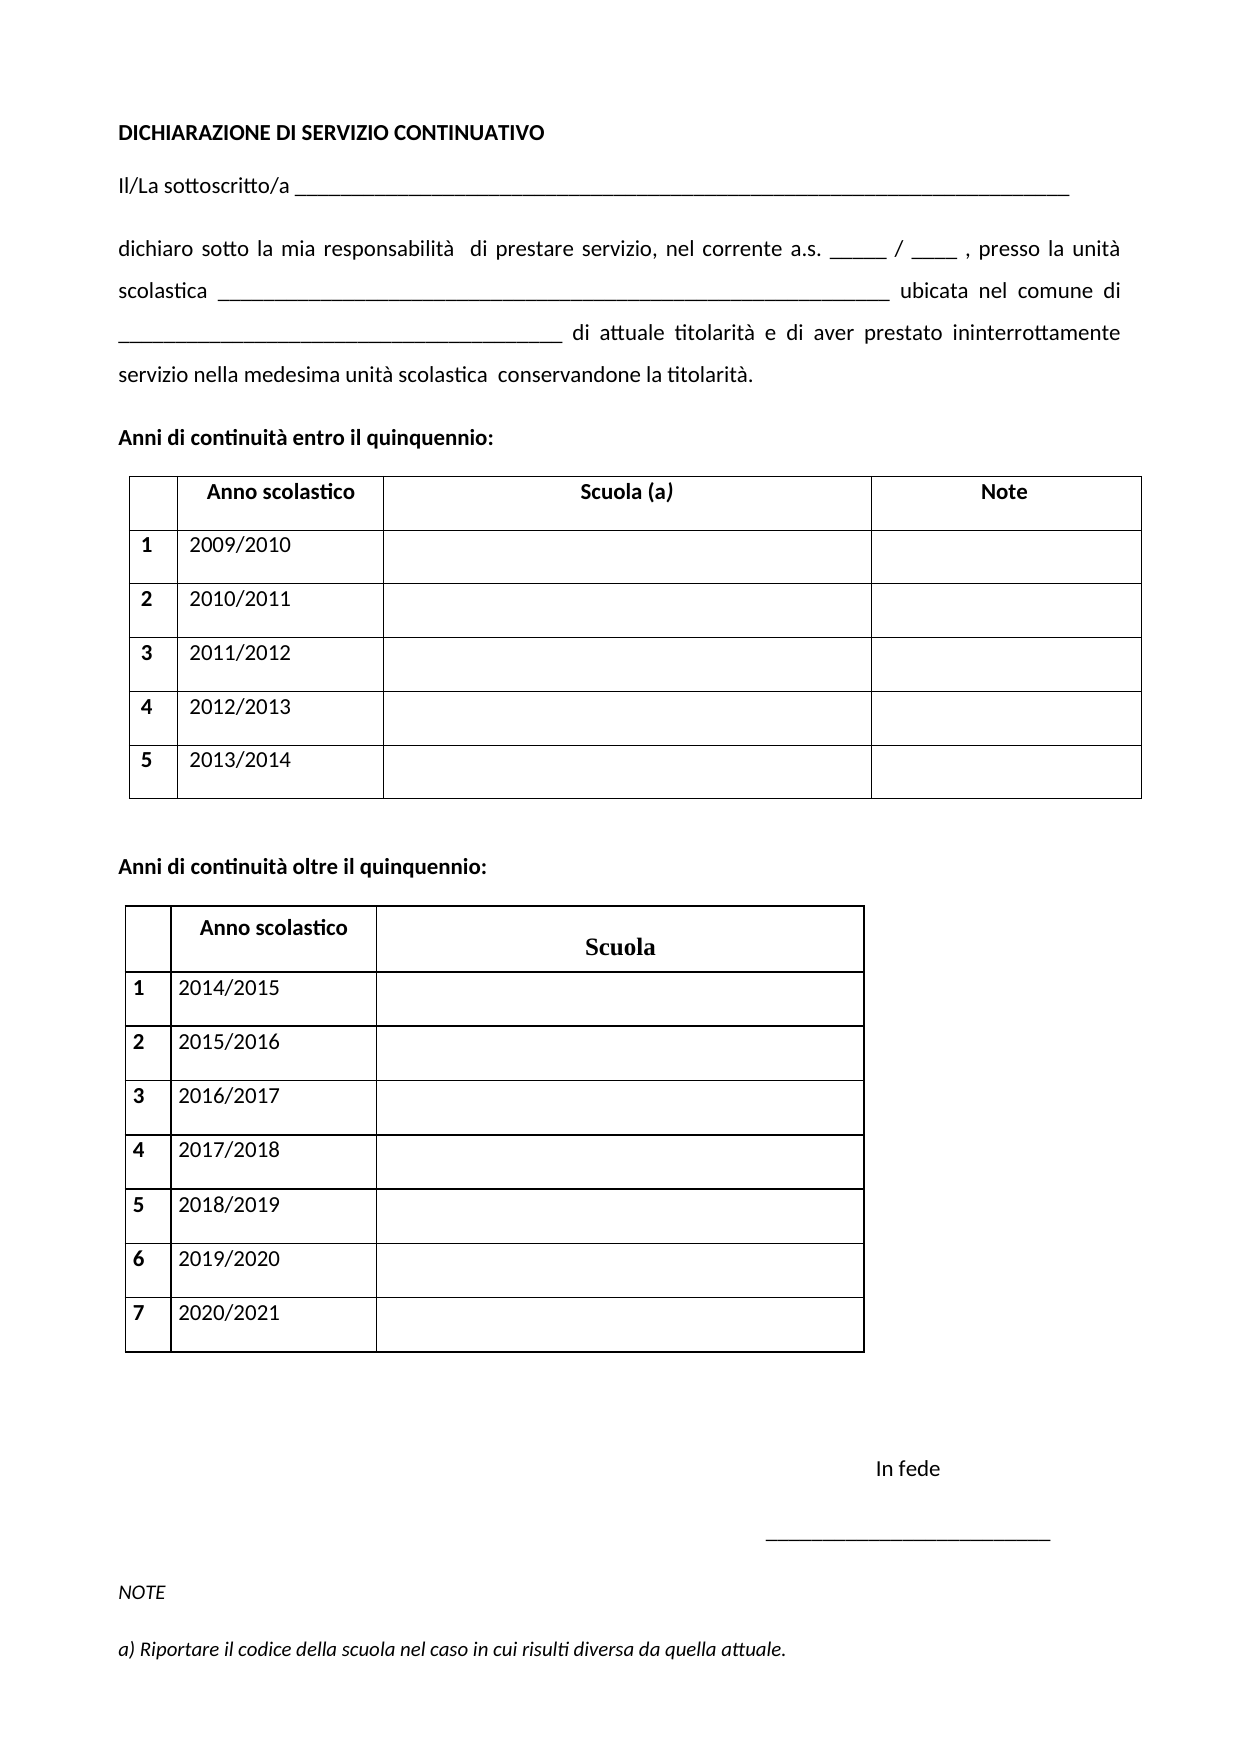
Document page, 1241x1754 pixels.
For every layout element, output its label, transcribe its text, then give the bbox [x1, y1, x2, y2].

table_header Scuola (a) [384, 477, 871, 529]
table_cell 6 [126, 1244, 170, 1297]
text _________________________ [694, 1517, 1122, 1545]
text DICHIARAZIONE DI SERVIZIO CONTINUATIVO [118, 118, 1122, 146]
table_cell [377, 973, 863, 1025]
table_cell 2 [130, 584, 177, 637]
text a) Riportare il codice della scuola nel caso in cui risulti diversa da quella attuale. [118, 1636, 1122, 1661]
table_cell 2011/2012 [178, 638, 383, 691]
table_cell [377, 1244, 863, 1297]
text dichiaro sotto la mia responsabilità di prestare servizio, nel corrente a.s. _____ / ____ , presso la unità scolastica ___________________________________________________________ ubicata nel comune di _______________________________________ di attuale titolarità e di aver prestato ininterrottamente servizio nella medesima unità scolastica conservandone la titolarità. [118, 234, 1122, 388]
table_cell 2013/2014 [178, 746, 383, 798]
table_cell [377, 1190, 863, 1242]
table_cell 2019/2020 [172, 1244, 376, 1297]
text Il/La sottoscritto/a ____________________________________________________________________ [118, 171, 1122, 199]
table_cell 2018/2019 [172, 1190, 376, 1242]
table_cell 3 [126, 1081, 170, 1134]
table_cell 2017/2018 [172, 1136, 376, 1188]
table_cell [377, 1081, 863, 1134]
text Anni di continuità entro il quinquennio: [118, 423, 1122, 451]
table_cell 4 [130, 692, 177, 744]
table_header [130, 477, 177, 529]
text In fede [694, 1454, 1122, 1482]
text Anni di continuità oltre il quinquennio: [118, 852, 1122, 880]
table_cell 4 [126, 1136, 170, 1188]
table_cell 1 [130, 531, 177, 583]
table_cell 3 [130, 638, 177, 691]
table_cell [376, 1353, 864, 1454]
table_cell [384, 746, 871, 798]
table_header Note [872, 477, 1141, 529]
table_cell [384, 692, 871, 744]
table_cell [872, 584, 1141, 637]
table_cell [125, 1353, 171, 1454]
table_cell [872, 638, 1141, 691]
table_cell [377, 1027, 863, 1080]
table_cell 2014/2015 [172, 973, 376, 1025]
table_header [126, 907, 170, 971]
table_cell [872, 746, 1141, 798]
table_cell [377, 1136, 863, 1188]
table_cell 2016/2017 [172, 1081, 376, 1134]
table_cell 7 [126, 1298, 170, 1351]
table_header Anno scolastico [178, 477, 383, 529]
table_cell [377, 1298, 863, 1351]
text NOTE [118, 1579, 1122, 1605]
table_cell 2 [126, 1027, 170, 1080]
table_cell 2020/2021 [172, 1298, 376, 1351]
table_cell 5 [126, 1190, 170, 1242]
table_header Scuola [377, 907, 863, 971]
table_cell 2015/2016 [172, 1027, 376, 1080]
table_cell [171, 1353, 376, 1454]
table_cell [384, 531, 871, 583]
table_cell 5 [130, 746, 177, 798]
table_cell [872, 692, 1141, 744]
table_cell 2009/2010 [178, 531, 383, 583]
table_header Anno scolastico [172, 907, 376, 971]
table_cell [872, 531, 1141, 583]
table_cell 1 [126, 973, 170, 1025]
table_cell 2012/2013 [178, 692, 383, 744]
table_cell [384, 638, 871, 691]
table_cell [384, 584, 871, 637]
table_cell 2010/2011 [178, 584, 383, 637]
